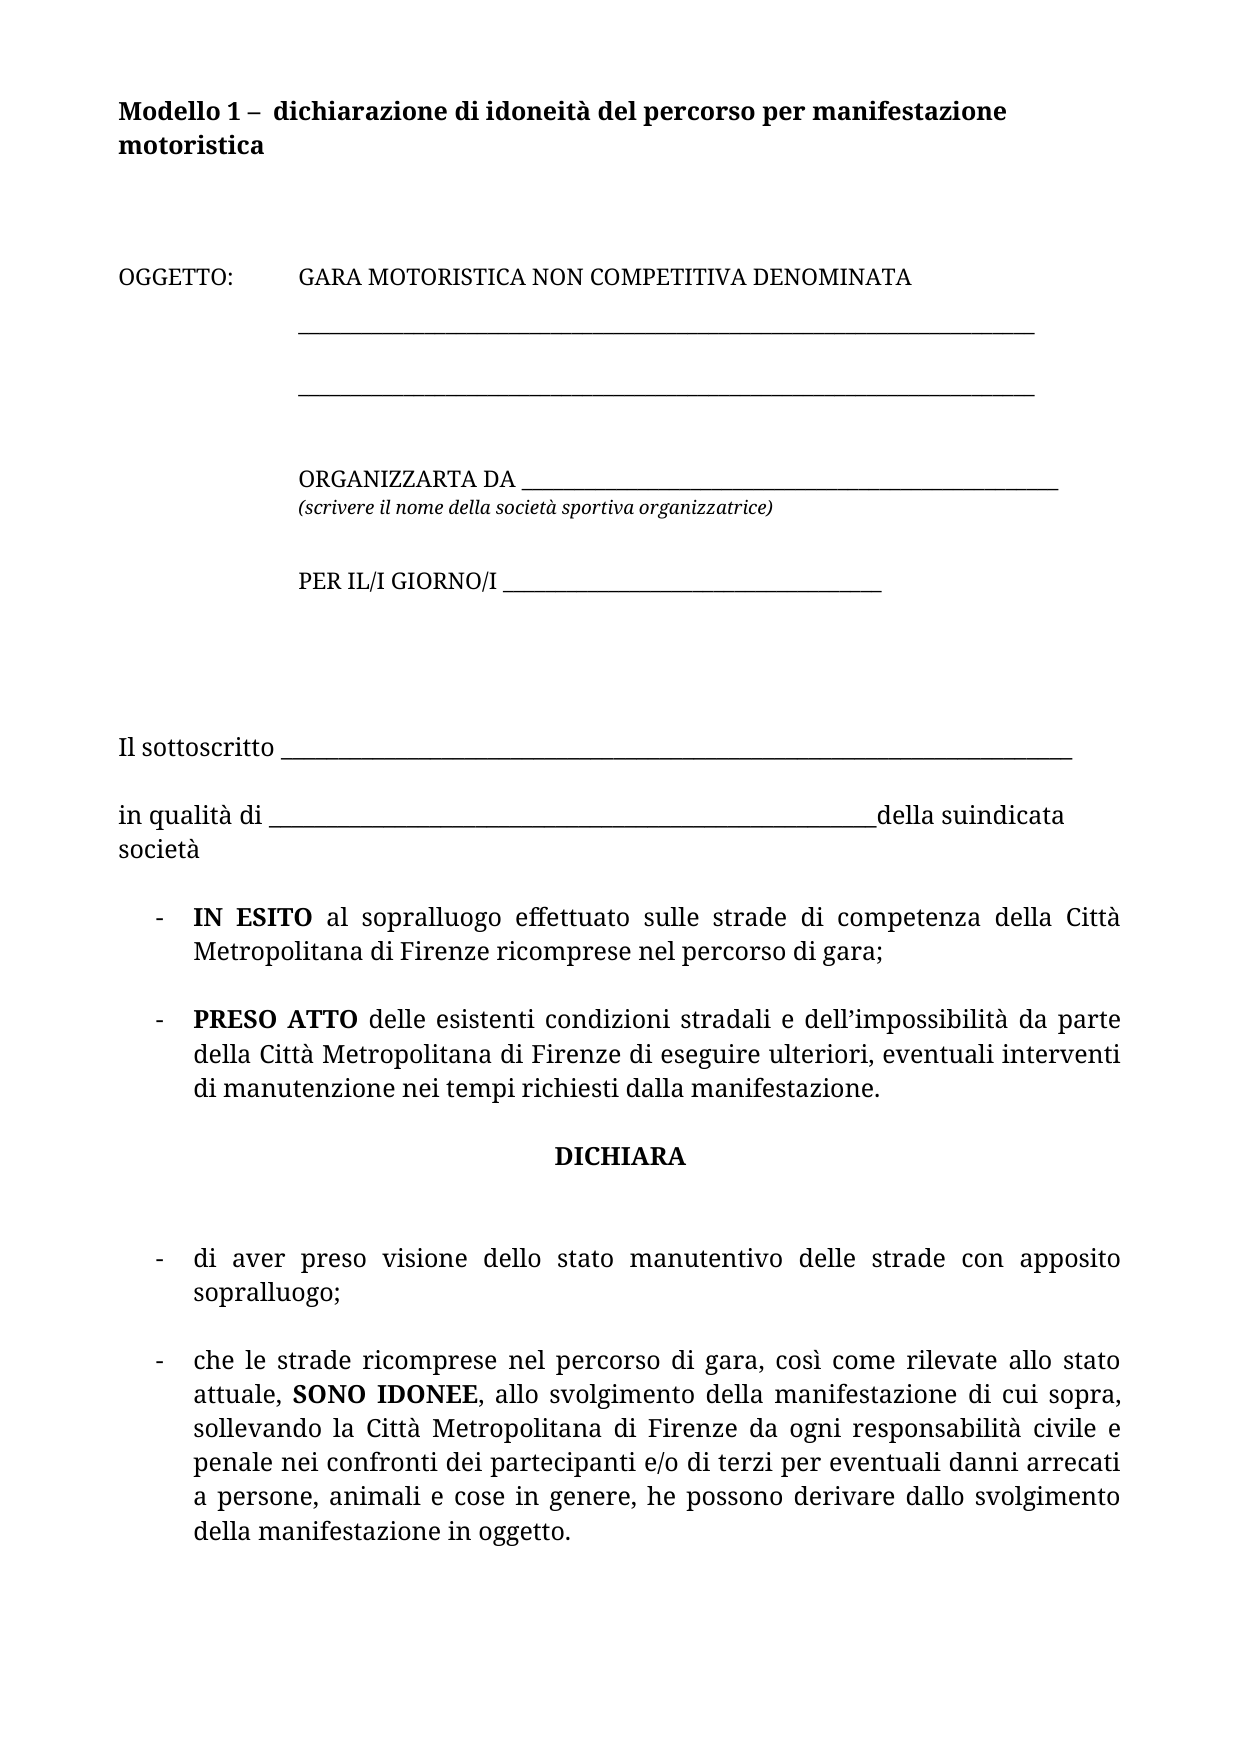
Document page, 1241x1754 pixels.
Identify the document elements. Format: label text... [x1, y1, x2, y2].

list che le strade ricomprese nel percorso di gara, così come rilevate allo stato attuale, SONO IDONEE, allo svolgimento della manifestazione di cui sopra, sollevando la Città Metropolitana di Firenze da ogni responsabilità civile e penale nei confronti dei partecipanti e/o di terzi per eventuali danni arrecati a persone, animali e cose in genere, he possono derivare dallo svolgimento della manifestazione in oggetto. [156, 1343, 1122, 1547]
text DICHIARA [118, 1138, 1122, 1172]
list IN ESITO al sopralluogo effettuato sulle strade di competenza della Città Metropolitana di Firenze ricomprese nel percorso di gara; [156, 900, 1122, 968]
text Il sottoscritto _____________________________________________________________________ [118, 730, 1122, 764]
text Modello 1 – dichiarazione di idoneità del percorso per manifestazione motoristica [118, 94, 1122, 162]
list PRESO ATTO delle esistenti condizioni stradali e dell’impossibilità da parte della Città Metropolitana di Firenze di eseguire ulteriori, eventuali interventi di manutenzione nei tempi richiesti dalla manifestazione. [156, 1002, 1122, 1104]
text in qualità di _____________________________________________________della suindicata società [118, 798, 1122, 866]
list di aver preso visione dello stato manutentivo delle strade con apposito sopralluogo; [156, 1241, 1122, 1309]
table_header GARA MOTORISTICA NON COMPETITIVA DENOMINATA ______________________________________________________________________ ______________________________________________________________________ ORGANIZZARTA DA ___________________________________________________ (scrivere il nome della società sportiva organizzatrice) PER IL/I GIORNO/I ____________________________________ [287, 230, 1125, 627]
table_header OGGETTO: [107, 230, 287, 627]
